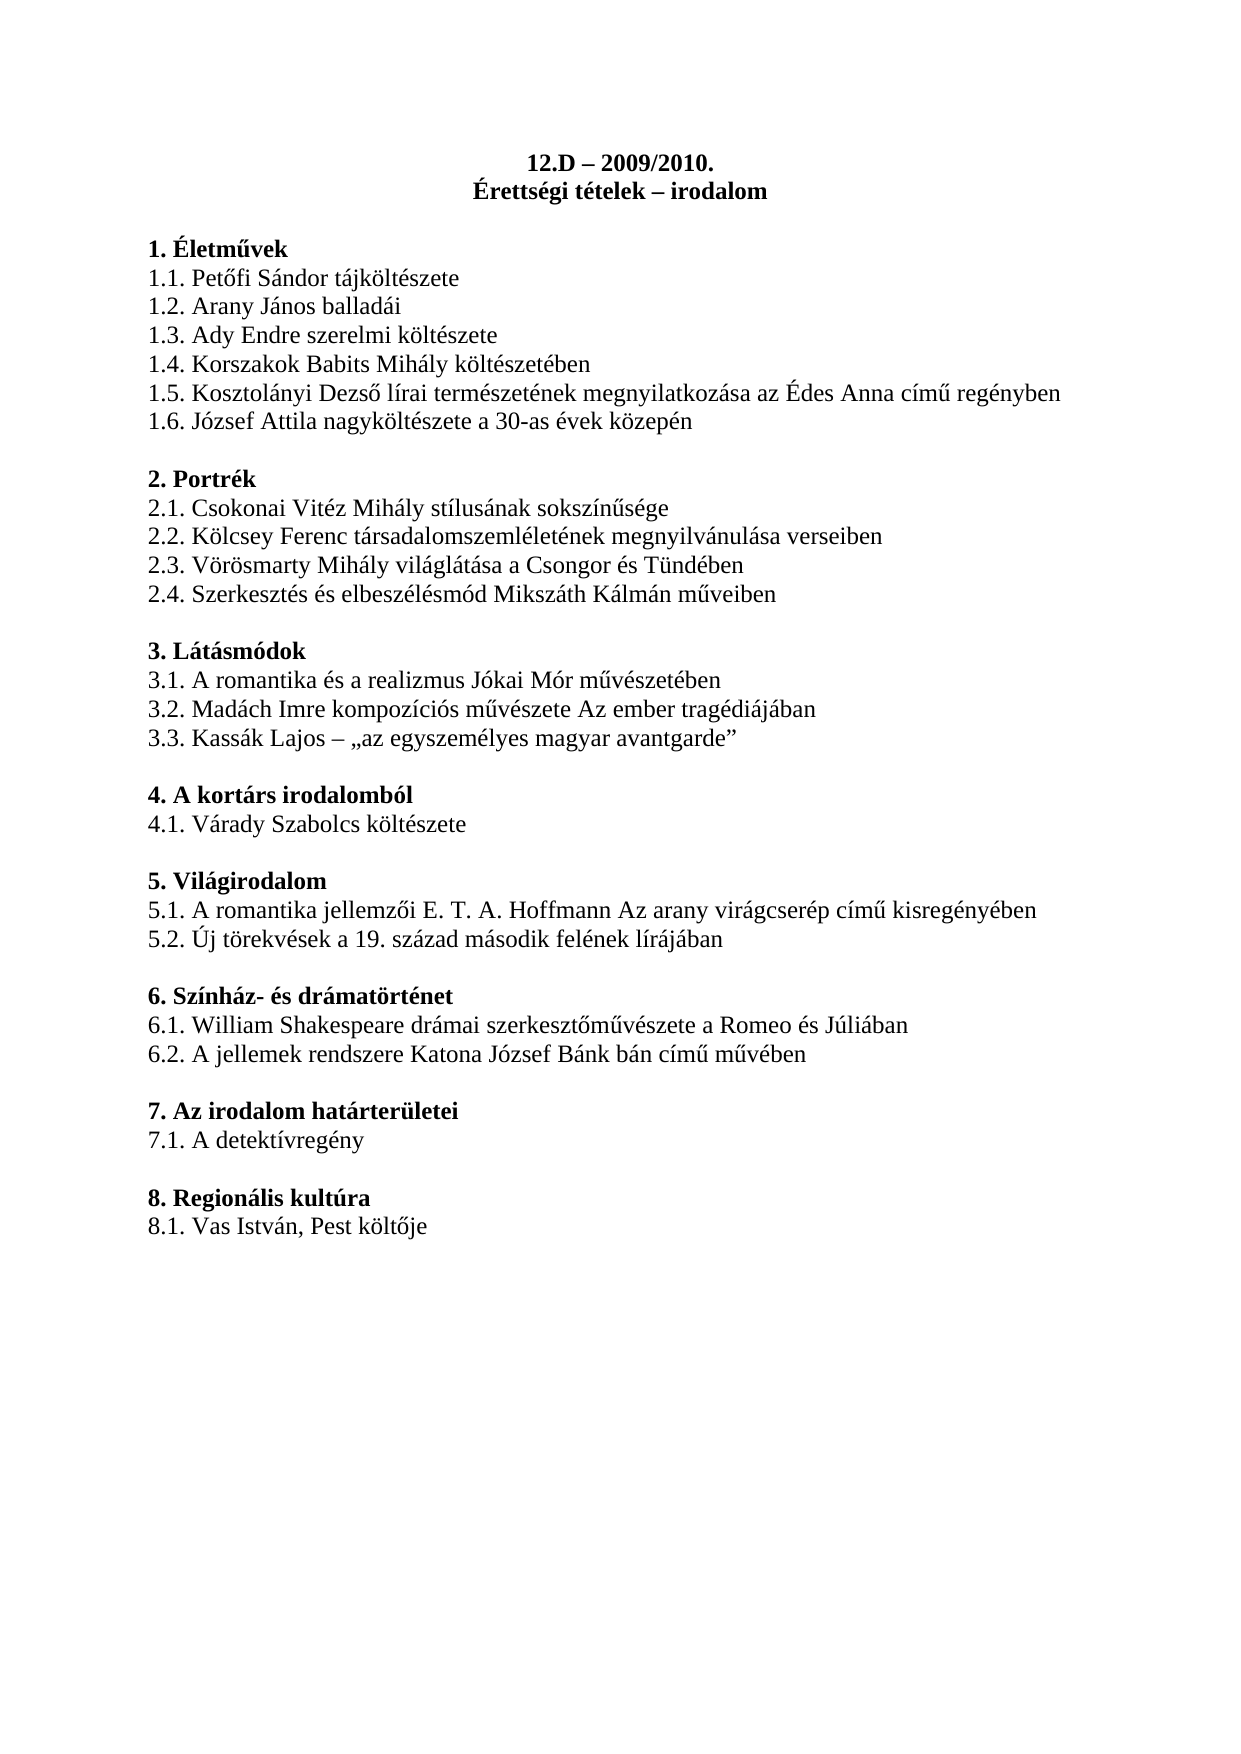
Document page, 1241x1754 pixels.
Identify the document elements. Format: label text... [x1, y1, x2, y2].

text 8.1. Vas István, Pest költője [148, 1211, 1093, 1240]
text 2.4. Szerkesztés és elbeszélésmód Mikszáth Kálmán műveiben [148, 579, 1093, 608]
text 6.1. William Shakespeare drámai szerkesztőművészete a Romeo és Júliában [148, 1010, 1093, 1039]
text 5.2. Új törekvések a 19. század második felének lírájában [148, 924, 1093, 953]
text 3. Látásmódok [148, 636, 1093, 665]
text 1.5. Kosztolányi Dezső lírai természetének megnyilatkozása az Édes Anna című regényben [148, 378, 1093, 406]
text 1.1. Petőfi Sándor tájköltészete [148, 263, 1093, 291]
text Érettségi tételek – irodalom [148, 176, 1093, 205]
text 2.2. Kölcsey Ferenc társadalomszemléletének megnyilvánulása verseiben [148, 521, 1093, 550]
text 2.1. Csokonai Vitéz Mihály stílusának sokszínűsége [148, 493, 1093, 521]
text 6. Színház- és drámatörténet [148, 981, 1093, 1010]
text 3.2. Madách Imre kompozíciós művészete Az ember tragédiájában [148, 694, 1093, 723]
text 4. A kortárs irodalomból [148, 780, 1093, 809]
text 8. Regionális kultúra [148, 1183, 1093, 1211]
text 7. Az irodalom határterületei [148, 1096, 1093, 1125]
text 5.1. A romantika jellemzői E. T. A. Hoffmann Az arany virágcserép című kisregényében [148, 895, 1093, 924]
text 4.1. Várady Szabolcs költészete [148, 809, 1093, 838]
text 5. Világirodalom [148, 866, 1093, 895]
text 1.4. Korszakok Babits Mihály költészetében [148, 349, 1093, 378]
text 1.6. József Attila nagyköltészete a 30-as évek közepén [148, 406, 1093, 435]
text 12.D – 2009/2010. [148, 148, 1093, 176]
text 1.3. Ady Endre szerelmi költészete [148, 320, 1093, 349]
text 2.3. Vörösmarty Mihály világlátása a Csongor és Tündében [148, 550, 1093, 579]
text 3.3. Kassák Lajos – „az egyszemélyes magyar avantgarde” [148, 723, 1093, 751]
text 1.2. Arany János balladái [148, 291, 1093, 320]
text 7.1. A detektívregény [148, 1125, 1093, 1154]
text 3.1. A romantika és a realizmus Jókai Mór művészetében [148, 665, 1093, 694]
text 2. Portrék [148, 464, 1093, 493]
text 6.2. A jellemek rendszere Katona József Bánk bán című művében [148, 1039, 1093, 1068]
text 1. Életművek [148, 234, 1093, 263]
